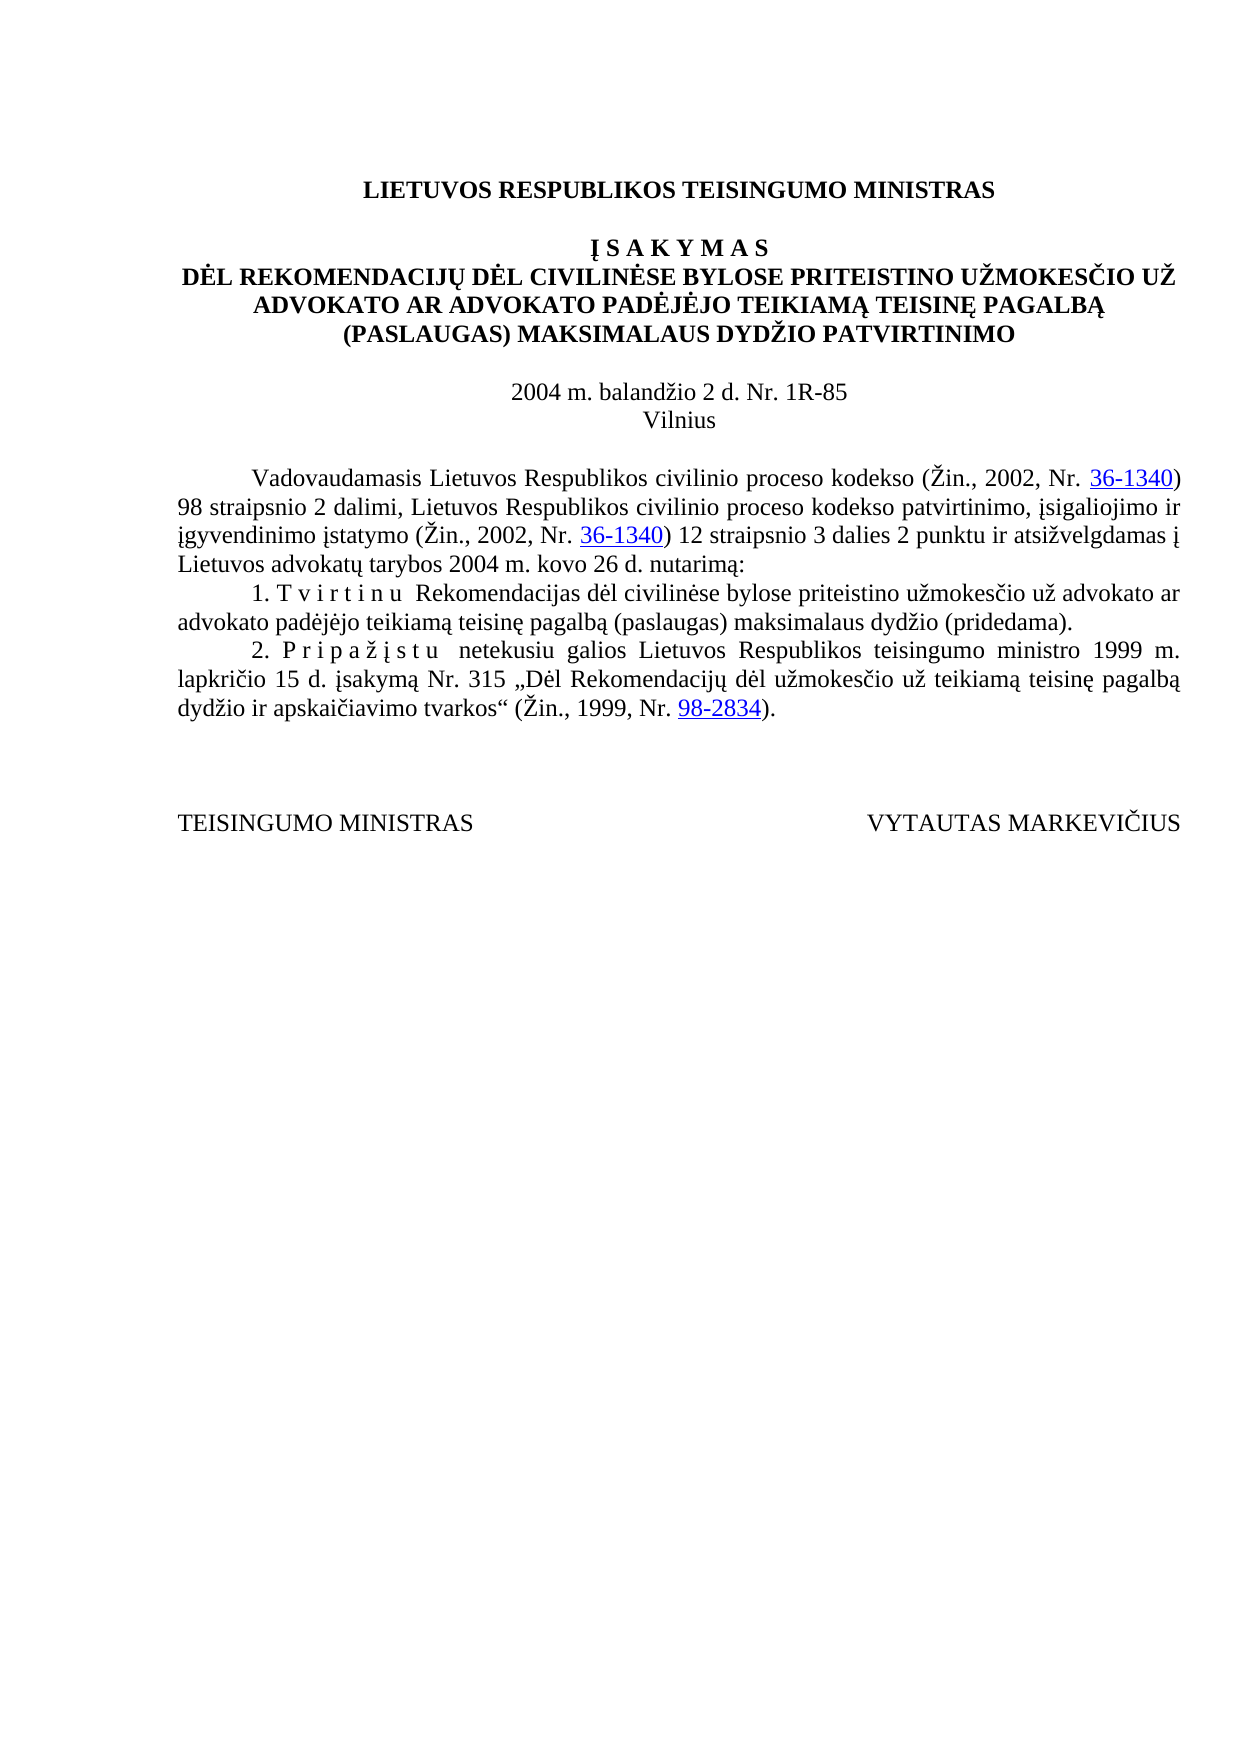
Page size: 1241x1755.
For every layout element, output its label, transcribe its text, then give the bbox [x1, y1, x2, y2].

text 2. Pripažįstu netekusiu galios Lietuvos Respublikos teisingumo ministro 1999 m. lapkričio 15 d. įsakymą Nr. 315 „Dėl Rekomendacijų dėl užmokesčio už teikiamą teisinę pagalbą dydžio ir apskaičiavimo tvarkos“ (Žin., 1999, Nr. 98-2834). [177, 636, 1181, 722]
text 2004 m. balandžio 2 d. Nr. 1R-85 [177, 377, 1181, 406]
text DĖL REKOMENDACIJŲ DĖL CIVILINĖSE BYLOSE PRITEISTINO UŽMOKESČIO UŽ ADVOKATO AR ADVOKATO PADĖJĖJO TEIKIAMĄ TEISINĘ PAGALBĄ (PASLAUGAS) MAKSIMALAUS DYDŽIO PATVIRTINIMO [177, 262, 1181, 348]
text Į S A K Y M A S [177, 233, 1181, 262]
text 1. Tvirtinu Rekomendacijas dėl civilinėse bylose priteistino užmokesčio už advokato ar advokato padėjėjo teikiamą teisinę pagalbą (paslaugas) maksimalaus dydžio (pridedama). [177, 578, 1181, 636]
text LIETUVOS RESPUBLIKOS TEISINGUMO MINISTRAS [177, 176, 1181, 204]
text TEISINGUMO MINISTRAS VYTAUTAS MARKEVIČIUS [177, 808, 1181, 837]
text Vadovaudamasis Lietuvos Respublikos civilinio proceso kodekso (Žin., 2002, Nr. 36-1340) 98 straipsnio 2 dalimi, Lietuvos Respublikos civilinio proceso kodekso patvirtinimo, įsigaliojimo ir įgyvendinimo įstatymo (Žin., 2002, Nr. 36-1340) 12 straipsnio 3 dalies 2 punktu ir atsižvelgdamas į Lietuvos advokatų tarybos 2004 m. kovo 26 d. nutarimą: [177, 463, 1181, 578]
text Vilnius [177, 406, 1181, 434]
